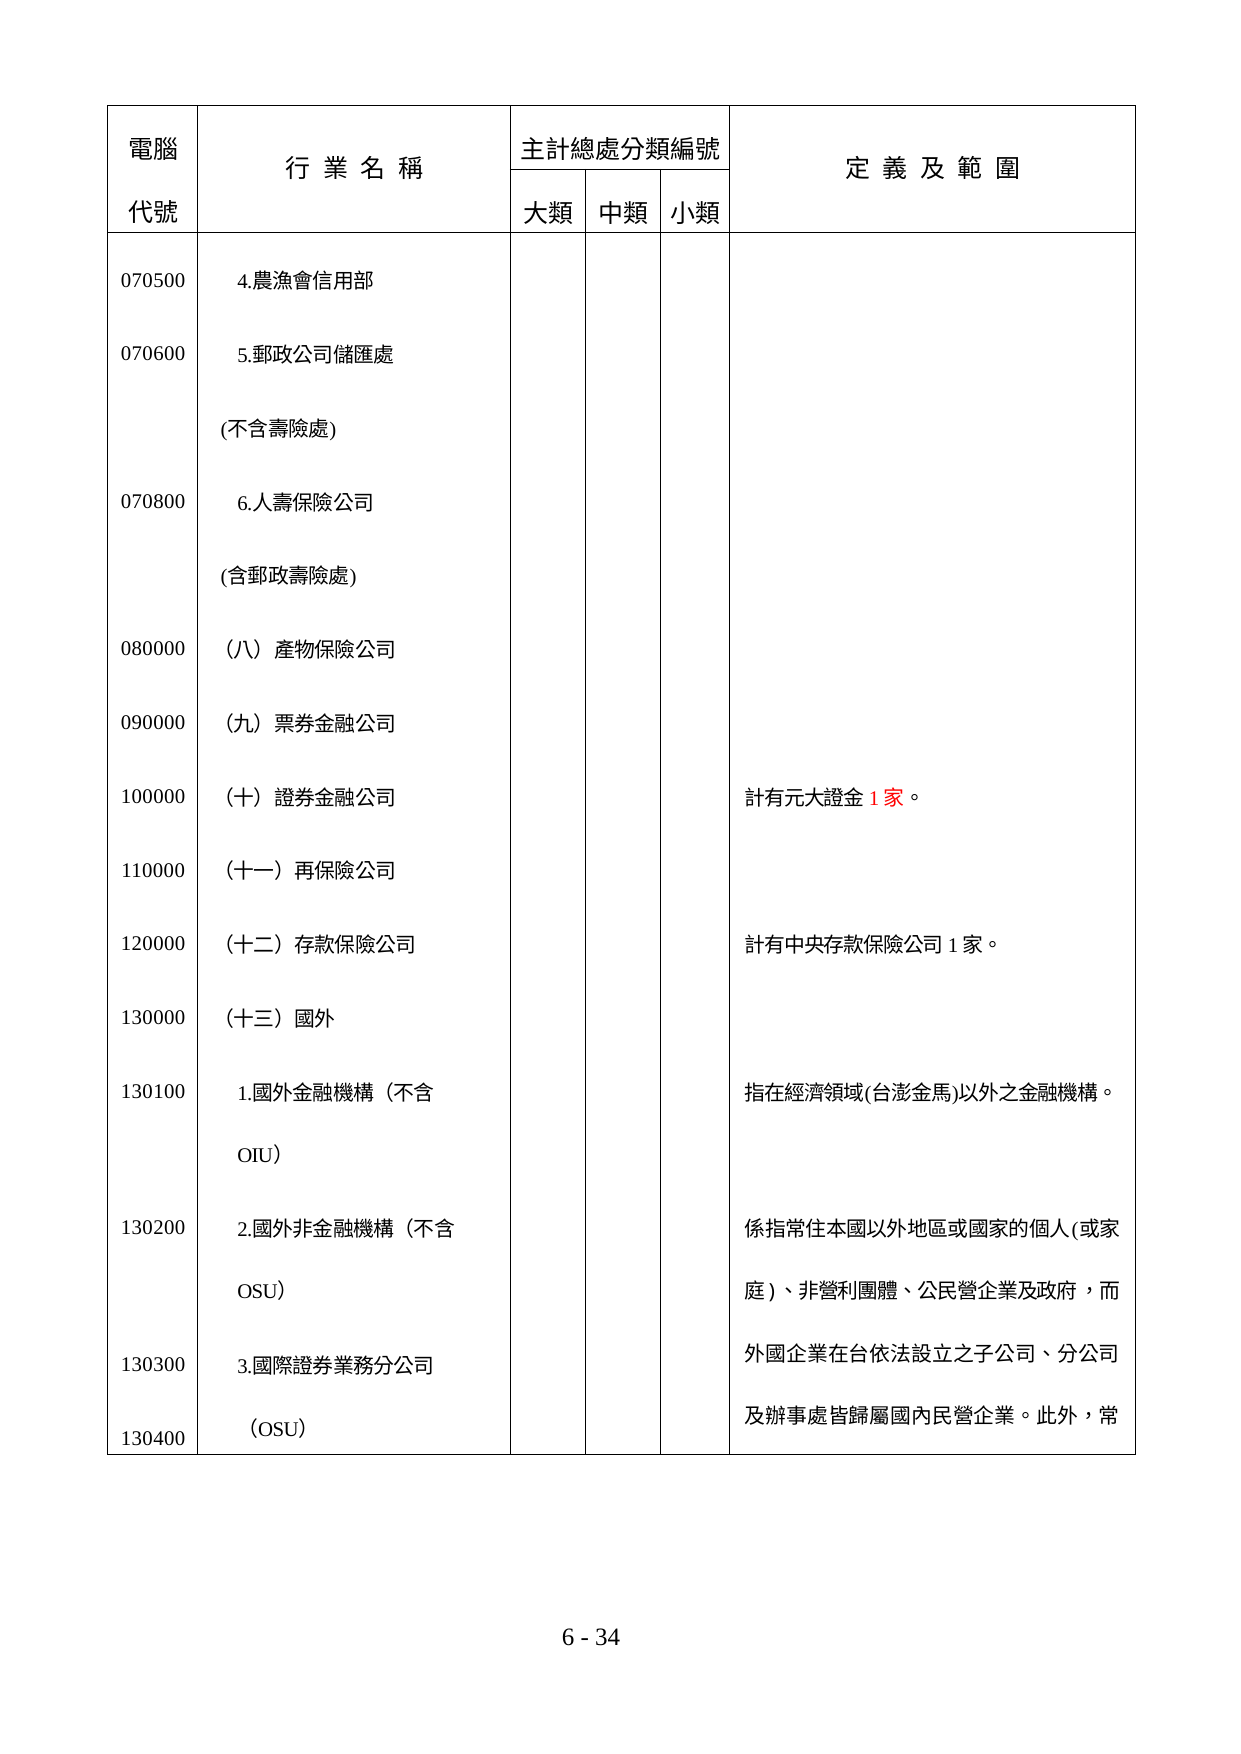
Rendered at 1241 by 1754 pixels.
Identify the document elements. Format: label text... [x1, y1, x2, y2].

table_cell [661, 233, 729, 306]
table_cell 110000 [108, 822, 197, 896]
table_cell [511, 896, 585, 970]
table_cell [661, 970, 729, 1043]
table_cell 大類 [511, 170, 585, 232]
table_cell [586, 896, 660, 970]
table_cell 130300 130400 [108, 1316, 197, 1454]
table_cell 計有元大證金1家。 [730, 749, 1135, 822]
table_cell [511, 454, 585, 601]
table_cell [661, 601, 729, 675]
table_header 定 義 及 範 圍 [730, 106, 1135, 232]
table_cell 090000 [108, 675, 197, 748]
table_cell （十二）存款保險公司 [198, 896, 510, 970]
table_cell [511, 601, 585, 675]
table_cell [586, 749, 660, 822]
table_cell [730, 601, 1135, 675]
table_cell [586, 454, 660, 601]
table_cell 080000 [108, 601, 197, 675]
table_cell 小類 [661, 170, 729, 232]
table_cell [661, 822, 729, 896]
table_cell [586, 822, 660, 896]
table_cell [661, 896, 729, 970]
table_cell 5.郵政公司儲匯處 (不含壽險處) [198, 306, 510, 453]
table_cell 070600 [108, 306, 197, 453]
table_cell [661, 1316, 729, 1454]
table_cell （八）產物保險公司 [198, 601, 510, 675]
table_cell 係指常住本國以外地區或國家的個人(或家庭)、非營利團體、公民營企業及政府，而外國企業在台依法設立之子公司、分公司及辦事處皆歸屬國內民營企業。此外，常設在國內之國際組織與各國駐台使領館等機構列為國外非金融機構（原為非營利團體）。 [730, 1180, 1135, 1454]
table_cell [511, 749, 585, 822]
table_cell （十）證券金融公司 [198, 749, 510, 822]
table_header 主計總處分類編號 [511, 106, 729, 169]
table_cell 4.農漁會信用部 [198, 233, 510, 306]
table_cell 120000 [108, 896, 197, 970]
table_cell [730, 306, 1135, 453]
table_cell （十三）國外 [198, 970, 510, 1043]
table_cell （九）票券金融公司 [198, 675, 510, 748]
table_cell [586, 675, 660, 748]
table_cell 130000 [108, 970, 197, 1043]
table_cell [586, 1316, 660, 1454]
table_cell 6.人壽保險公司 (含郵政壽險處) [198, 454, 510, 601]
table_cell 2.國外非金融機構（不含OSU） [198, 1180, 510, 1316]
table_header 電腦 代號 [108, 106, 197, 232]
table_cell [511, 822, 585, 896]
table_cell [511, 675, 585, 748]
table_cell 計有中央存款保險公司1家。 [730, 896, 1135, 970]
table_cell [661, 749, 729, 822]
table_cell [511, 306, 585, 453]
table_cell 指在經濟領域(台澎金馬)以外之金融機構。 [730, 1044, 1135, 1180]
table_cell （十一）再保險公司 [198, 822, 510, 896]
table_cell 130200 [108, 1180, 197, 1316]
table_cell [511, 970, 585, 1043]
table_cell 3.國際證券業務分公司（OSU） 4.國際保險業務分公司（OIU） [198, 1316, 510, 1454]
table_cell [661, 1044, 729, 1180]
table_cell 130100 [108, 1044, 197, 1180]
table_cell [511, 233, 585, 306]
table_cell 1.國外金融機構（不含OIU） [198, 1044, 510, 1180]
table_cell [511, 1044, 585, 1180]
table_cell [730, 233, 1135, 306]
table_cell 中類 [586, 170, 660, 232]
table_cell 070800 [108, 454, 197, 601]
table_header 行 業 名 稱 [198, 106, 510, 232]
table_cell [730, 970, 1135, 1043]
table_cell [730, 454, 1135, 601]
table_cell [661, 454, 729, 601]
table_cell [586, 970, 660, 1043]
table_cell [661, 675, 729, 748]
table_cell [586, 1180, 660, 1316]
table_cell [586, 601, 660, 675]
table_cell [586, 233, 660, 306]
table_cell [511, 1316, 585, 1454]
table_cell [661, 306, 729, 453]
table_cell [586, 1044, 660, 1180]
table_cell [661, 1180, 729, 1316]
table_cell [730, 822, 1135, 896]
table_cell [586, 306, 660, 453]
table_cell 070500 [108, 233, 197, 306]
table_cell [511, 1180, 585, 1316]
table_cell [730, 675, 1135, 748]
table_cell 100000 [108, 749, 197, 822]
